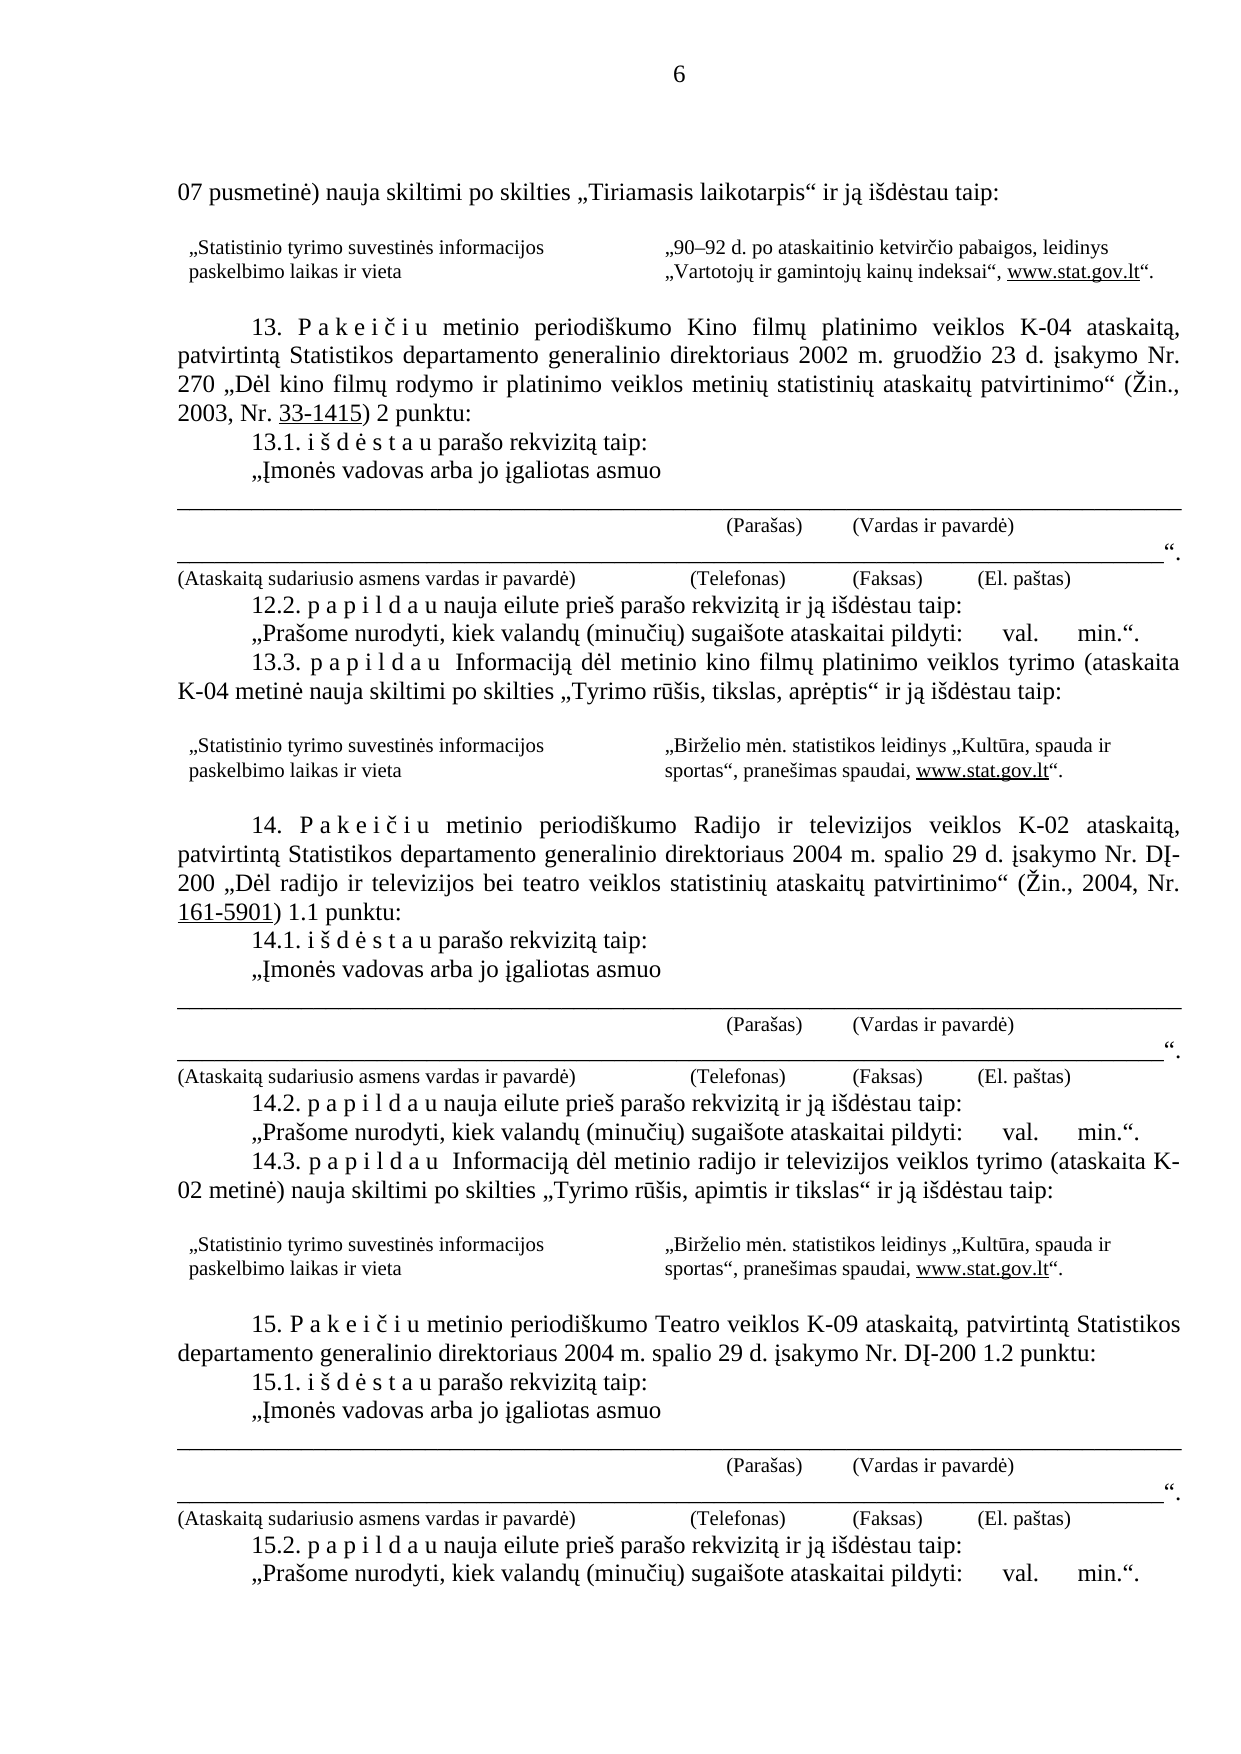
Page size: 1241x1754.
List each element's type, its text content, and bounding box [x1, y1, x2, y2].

text 07 pusmetinė) nauja skiltimi po skilties „Tiriamasis laikotarpis“ ir ją išdėstau taip: [177, 177, 1181, 206]
text „Įmonės vadovas arba jo įgaliotas asmuo [177, 954, 1181, 983]
text 14.2. papildau nauja eilute prieš parašo rekvizitą ir ją išdėstau taip: [177, 1088, 1181, 1117]
text 13. Pakeičiu metinio periodiškumo Kino filmų platinimo veiklos K-04 ataskaitą, patvirtintą Statistikos departamento generalinio direktoriaus 2002 m. gruodžio 23 d. įsakymo Nr. 270 „Dėl kino filmų rodymo ir platinimo veiklos metinių statistinių ataskaitų patvirtinimo“ (Žin., 2003, Nr. 33-1415) 2 punktu: [177, 312, 1181, 427]
table_header „Statistinio tyrimo suvestinės informacijos paskelbimo laikas ir vieta [177, 1232, 653, 1280]
table_header „Statistinio tyrimo suvestinės informacijos paskelbimo laikas ir vieta [177, 734, 653, 782]
text 13.3. papildau Informaciją dėl metinio kino filmų platinimo veiklos tyrimo (ataskaita K-04 metinė nauja skiltimi po skilties „Tyrimo rūšis, tikslas, aprėptis“ ir ją išdėstau taip: [177, 647, 1181, 705]
text 14.3. papildau Informaciją dėl metinio radijo ir televizijos veiklos tyrimo (ataskaita K-02 metinė) nauja skiltimi po skilties „Tyrimo rūšis, apimtis ir tikslas“ ir ją išdėstau taip: [177, 1146, 1181, 1203]
text „Įmonės vadovas arba jo įgaliotas asmuo [177, 1395, 1181, 1424]
text (Parašas) (Vardas ir pavardė) [652, 513, 1181, 537]
text (Parašas) (Vardas ir pavardė) [652, 1012, 1181, 1036]
text „Prašome nurodyti, kiek valandų (minučių) sugaišote ataskaitai pildyti: val. min.“. [177, 1558, 1181, 1587]
text 15. Pakeičiu metinio periodiškumo Teatro veiklos K-09 ataskaitą, patvirtintą Statistikos departamento generalinio direktoriaus 2004 m. spalio 29 d. įsakymo Nr. DĮ-200 1.2 punktu: [177, 1309, 1181, 1367]
table_header „90–92 d. po ataskaitinio ketvirčio pabaigos, leidinys „Vartotojų ir gamintojų kainų indeksai“, www.stat.gov.lt“. [653, 235, 1181, 283]
text 15.1. išdėstau parašo rekvizitą taip: [177, 1367, 1181, 1395]
table_header „Birželio mėn. statistikos leidinys „Kultūra, spauda ir sportas“, pranešimas spaudai, www.stat.gov.lt“. [653, 734, 1181, 782]
text (Ataskaitą sudariusio asmens vardas ir pavardė) (Telefonas) (Faksas) (El. paštas) [177, 1064, 1181, 1088]
text “. [177, 1036, 1181, 1064]
text 12.2. papildau nauja eilute prieš parašo rekvizitą ir ją išdėstau taip: [177, 590, 1181, 618]
text 14.1. išdėstau parašo rekvizitą taip: [177, 925, 1181, 954]
table_header „Statistinio tyrimo suvestinės informacijos paskelbimo laikas ir vieta [177, 235, 653, 283]
text „Prašome nurodyti, kiek valandų (minučių) sugaišote ataskaitai pildyti: val. min.“. [177, 1117, 1181, 1146]
text “. [177, 1477, 1181, 1506]
text „Prašome nurodyti, kiek valandų (minučių) sugaišote ataskaitai pildyti: val. min.“. [177, 618, 1181, 647]
text (Parašas) (Vardas ir pavardė) [652, 1453, 1181, 1477]
text 13.1. išdėstau parašo rekvizitą taip: [177, 427, 1181, 455]
text „Įmonės vadovas arba jo įgaliotas asmuo [177, 455, 1181, 484]
text (Ataskaitą sudariusio asmens vardas ir pavardė) (Telefonas) (Faksas) (El. paštas) [177, 566, 1181, 590]
table_header „Birželio mėn. statistikos leidinys „Kultūra, spauda ir sportas“, pranešimas spaudai, www.stat.gov.lt“. [653, 1232, 1181, 1280]
text 15.2. papildau nauja eilute prieš parašo rekvizitą ir ją išdėstau taip: [177, 1530, 1181, 1558]
text (Ataskaitą sudariusio asmens vardas ir pavardė) (Telefonas) (Faksas) (El. paštas) [177, 1506, 1181, 1530]
text 14. Pakeičiu metinio periodiškumo Radijo ir televizijos veiklos K-02 ataskaitą, patvirtintą Statistikos departamento generalinio direktoriaus 2004 m. spalio 29 d. įsakymo Nr. DĮ-200 „Dėl radijo ir televizijos bei teatro veiklos statistinių ataskaitų patvirtinimo“ (Žin., 2004, Nr. 161-5901) 1.1 punktu: [177, 810, 1181, 925]
text “. [177, 537, 1181, 566]
